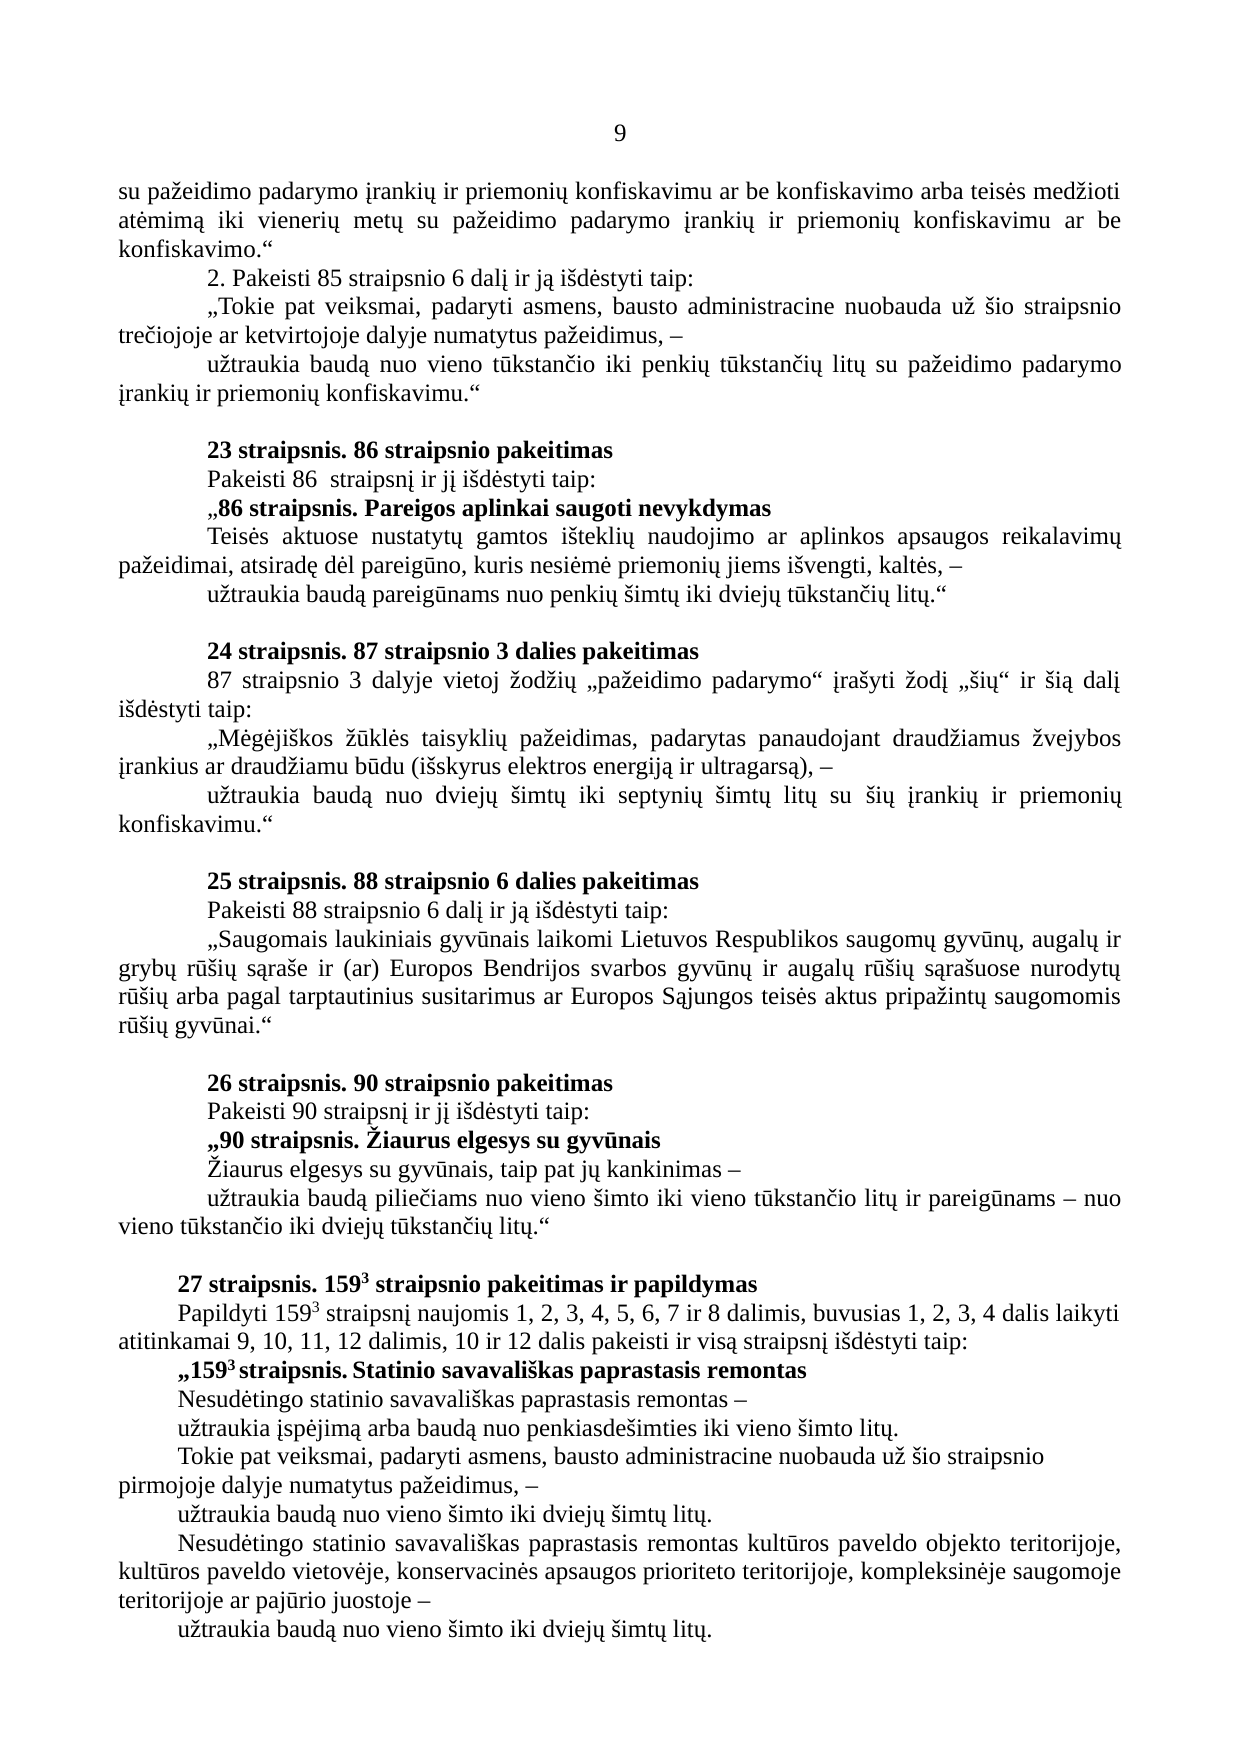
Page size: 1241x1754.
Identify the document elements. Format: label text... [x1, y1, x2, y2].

text „1593 straipsnis. Statinio savavališkas paprastasis remontas [118, 1355, 1122, 1384]
text „Mėgėjiškos žūklės taisyklių pažeidimas, padarytas panaudojant draudžiamus žvejybos įrankius ar draudžiamu būdu (išskyrus elektros energiją ir ultragarsą), – [118, 723, 1122, 780]
text „Tokie pat veiksmai, padaryti asmens, bausto administracine nuobauda už šio straipsnio trečiojoje ar ketvirtojoje dalyje numatytus pažeidimus, – [118, 291, 1122, 349]
text Pakeisti 86 straipsnį ir jį išdėstyti taip: [118, 464, 1122, 493]
text Pakeisti 88 straipsnio 6 dalį ir ją išdėstyti taip: [118, 895, 1122, 924]
text užtraukia baudą nuo vieno šimto iki dviejų šimtų litų. [118, 1499, 1122, 1528]
text Žiaurus elgesys su gyvūnais, taip pat jų kankinimas – [118, 1154, 1122, 1183]
text Nesudėtingo statinio savavališkas paprastasis remontas kultūros paveldo objekto teritorijoje, kultūros paveldo vietovėje, konservacinės apsaugos prioriteto teritorijoje, kompleksinėje saugomoje teritorijoje ar pajūrio juostoje – [118, 1528, 1122, 1614]
text Pakeisti 90 straipsnį ir jį išdėstyti taip: [118, 1096, 1122, 1125]
text Tokie pat veiksmai, padaryti asmens, bausto administracine nuobauda už šio straipsnio pirmojoje dalyje numatytus pažeidimus, – [118, 1441, 1122, 1499]
text 24 straipsnis. 87 straipsnio 3 dalies pakeitimas [118, 636, 1122, 665]
text užtraukia įspėjimą arba baudą nuo penkiasdešimties iki vieno šimto litų. [118, 1413, 1122, 1441]
text „90 straipsnis. Žiaurus elgesys su gyvūnais [118, 1125, 1122, 1154]
text 26 straipsnis. 90 straipsnio pakeitimas [118, 1068, 1122, 1096]
text 23 straipsnis. 86 straipsnio pakeitimas [118, 435, 1122, 464]
text užtraukia baudą piliečiams nuo vieno šimto iki vieno tūkstančio litų ir pareigūnams – nuo vieno tūkstančio iki dviejų tūkstančių litų.“ [118, 1183, 1122, 1240]
text užtraukia baudą nuo dviejų šimtų iki septynių šimtų litų su šių įrankių ir priemonių konfiskavimu.“ [118, 780, 1122, 838]
text Teisės aktuose nustatytų gamtos išteklių naudojimo ar aplinkos apsaugos reikalavimų pažeidimai, atsiradę dėl pareigūno, kuris nesiėmė priemonių jiems išvengti, kaltės, – [118, 521, 1122, 579]
text Nesudėtingo statinio savavališkas paprastasis remontas – [118, 1384, 1122, 1413]
text užtraukia baudą nuo vieno šimto iki dviejų šimtų litų. [118, 1614, 1122, 1643]
text 87 straipsnio 3 dalyje vietoj žodžių „pažeidimo padarymo“ įrašyti žodį „šių“ ir šią dalį išdėstyti taip: [118, 665, 1122, 723]
text „Saugomais laukiniais gyvūnais laikomi Lietuvos Respublikos saugomų gyvūnų, augalų ir grybų rūšių sąraše ir (ar) Europos Bendrijos svarbos gyvūnų ir augalų rūšių sąrašuose nurodytų rūšių arba pagal tarptautinius susitarimus ar Europos Sąjungos teisės aktus pripažintų saugomomis rūšių gyvūnai.“ [118, 924, 1122, 1039]
text 2. Pakeisti 85 straipsnio 6 dalį ir ją išdėstyti taip: [118, 263, 1122, 291]
text užtraukia baudą pareigūnams nuo penkių šimtų iki dviejų tūkstančių litų.“ [118, 579, 1122, 608]
text Papildyti 1593 straipsnį naujomis 1, 2, 3, 4, 5, 6, 7 ir 8 dalimis, buvusias 1, 2, 3, 4 dalis laikyti atitinkamai 9, 10, 11, 12 dalimis, 10 ir 12 dalis pakeisti ir visą straipsnį išdėstyti taip: [118, 1298, 1122, 1355]
text užtraukia baudą nuo vieno tūkstančio iki penkių tūkstančių litų su pažeidimo padarymo įrankių ir priemonių konfiskavimu.“ [118, 349, 1122, 406]
text 25 straipsnis. 88 straipsnio 6 dalies pakeitimas [118, 866, 1122, 895]
text 27 straipsnis. 1593 straipsnio pakeitimas ir papildymas [118, 1269, 1122, 1298]
text „86 straipsnis. Pareigos aplinkai saugoti nevykdymas [118, 493, 1122, 521]
text su pažeidimo padarymo įrankių ir priemonių konfiskavimu ar be konfiskavimo arba teisės medžioti atėmimą iki vienerių metų su pažeidimo padarymo įrankių ir priemonių konfiskavimu ar be konfiskavimo.“ [118, 176, 1122, 263]
